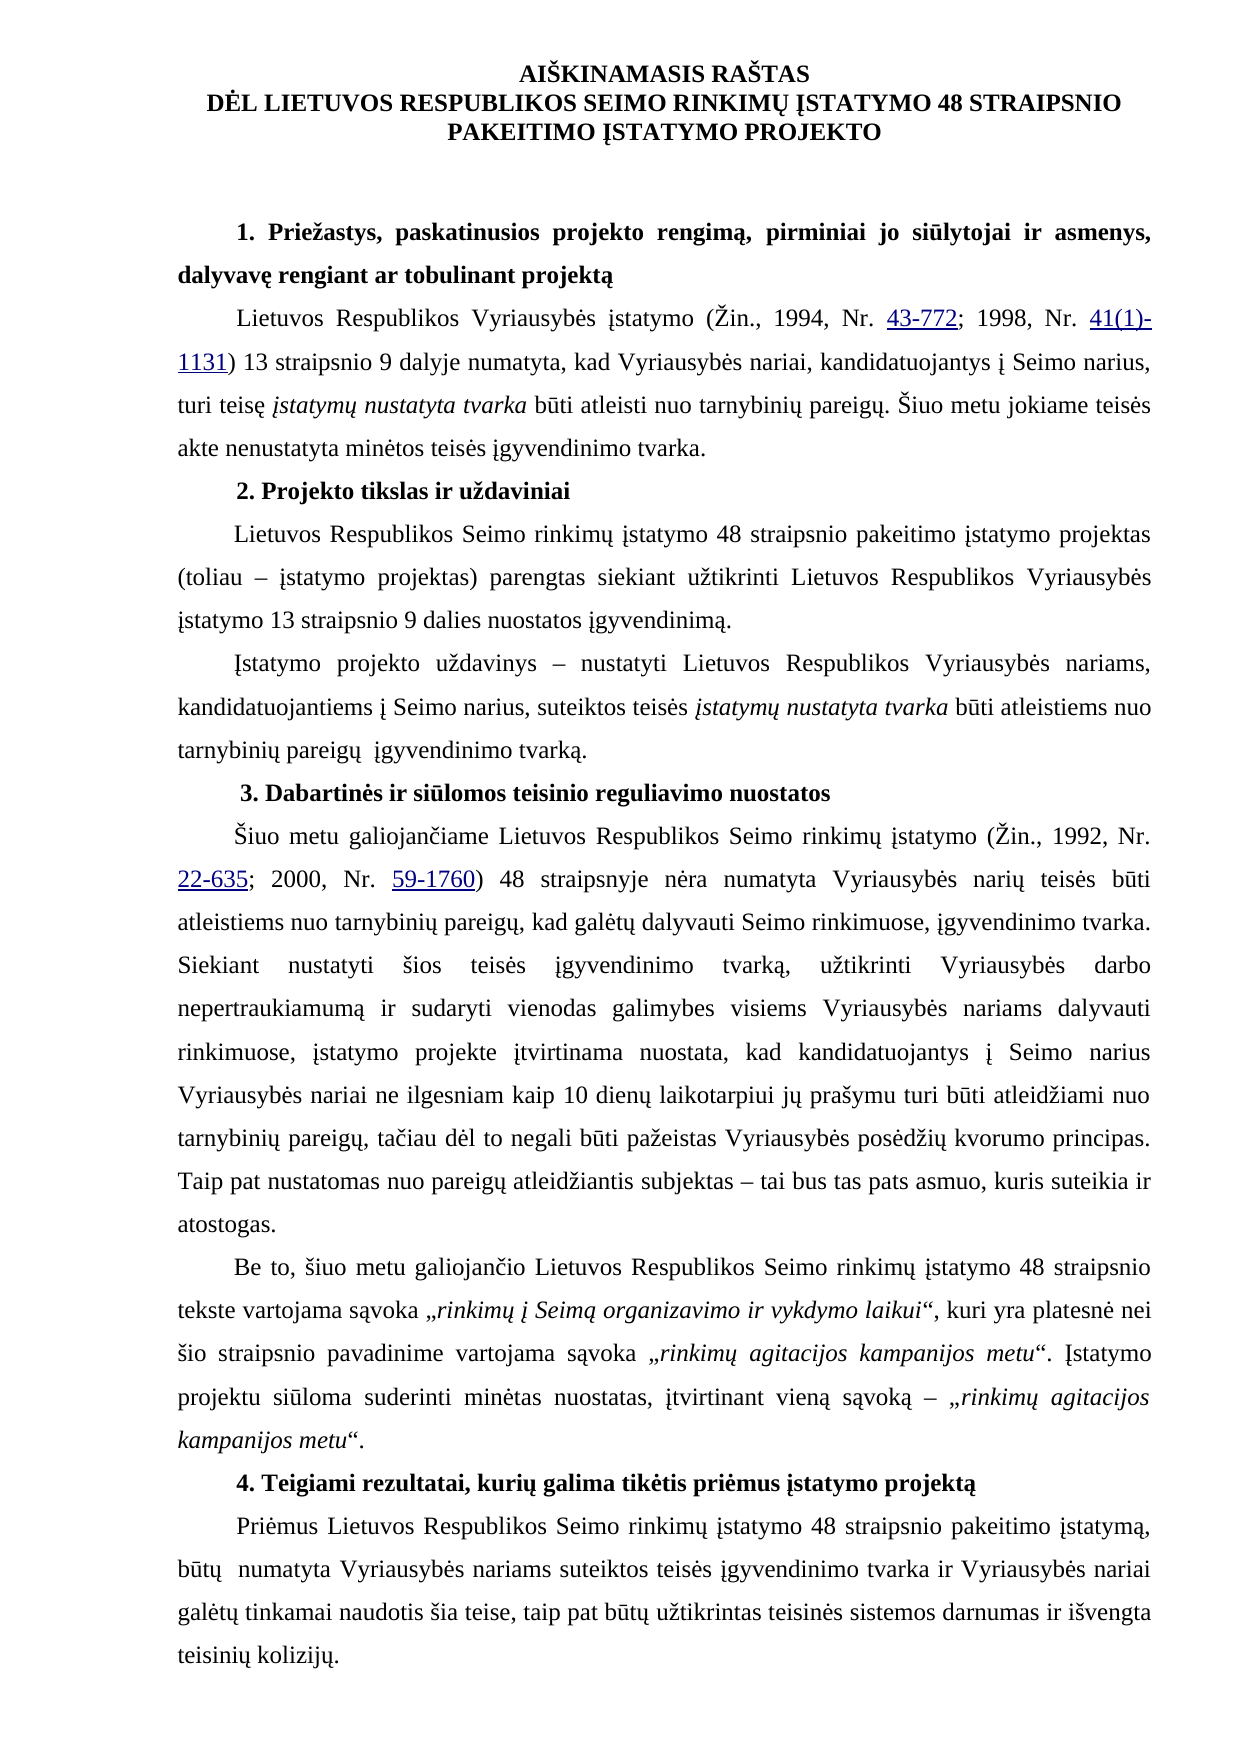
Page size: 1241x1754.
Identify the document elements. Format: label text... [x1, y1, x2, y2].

subtitle 2. Projekto tikslas ir uždaviniai [177, 476, 1152, 505]
text DĖL LIETUVOS RESPUBLIKOS SEIMO RINKIMŲ ĮSTATYMO 48 STRAIPSNIO PAKEITIMO ĮSTATYMO PROJEKTO [177, 88, 1152, 145]
text Įstatymo projekto uždavinys – nustatyti Lietuvos Respublikos Vyriausybės nariams, kandidatuojantiems į Seimo narius, suteiktos teisės įstatymų nustatyta tvarka būti atleistiems nuo tarnybinių pareigų įgyvendinimo tvarką. [177, 648, 1152, 763]
text Priėmus Lietuvos Respublikos Seimo rinkimų įstatymo 48 straipsnio pakeitimo įstatymą, būtų numatyta Vyriausybės nariams suteiktos teisės įgyvendinimo tvarka ir Vyriausybės nariai galėtų tinkamai naudotis šia teise, taip pat būtų užtikrintas teisinės sistemos darnumas ir išvengta teisinių kolizijų. [177, 1511, 1152, 1669]
text 1. Priežastys, paskatinusios projekto rengimą, pirminiai jo siūlytojai ir asmenys, dalyvavę rengiant ar tobulinant projektą [177, 217, 1152, 289]
text Lietuvos Respublikos Seimo rinkimų įstatymo 48 straipsnio pakeitimo įstatymo projektas (toliau – įstatymo projektas) parengtas siekiant užtikrinti Lietuvos Respublikos Vyriausybės įstatymo 13 straipsnio 9 dalies nuostatos įgyvendinimą. [177, 519, 1152, 634]
title AIŠKINAMASIS RAŠTAS [177, 59, 1152, 88]
text 4. Teigiami rezultatai, kurių galima tikėtis priėmus įstatymo projektą [177, 1468, 1152, 1497]
text Be to, šiuo metu galiojančio Lietuvos Respublikos Seimo rinkimų įstatymo 48 straipsnio tekste vartojama sąvoka „rinkimų į Seimą organizavimo ir vykdymo laikui“, kuri yra platesnė nei šio straipsnio pavadinime vartojama sąvoka „rinkimų agitacijos kampanijos metu“. Įstatymo projektu siūloma suderinti minėtas nuostatas, įtvirtinant vieną sąvoką – „rinkimų agitacijos kampanijos metu“. [177, 1252, 1152, 1453]
text 3. Dabartinės ir siūlomos teisinio reguliavimo nuostatos [177, 778, 1152, 807]
text Šiuo metu galiojančiame Lietuvos Respublikos Seimo rinkimų įstatymo (Žin., 1992, Nr. 22-635; 2000, Nr. 59-1760) 48 straipsnyje nėra numatyta Vyriausybės narių teisės būti atleistiems nuo tarnybinių pareigų, kad galėtų dalyvauti Seimo rinkimuose, įgyvendinimo tvarka. Siekiant nustatyti šios teisės įgyvendinimo tvarką, užtikrinti Vyriausybės darbo nepertraukiamumą ir sudaryti vienodas galimybes visiems Vyriausybės nariams dalyvauti rinkimuose, įstatymo projekte įtvirtinama nuostata, kad kandidatuojantys į Seimo narius Vyriausybės nariai ne ilgesniam kaip 10 dienų laikotarpiui jų prašymu turi būti atleidžiami nuo tarnybinių pareigų, tačiau dėl to negali būti pažeistas Vyriausybės posėdžių kvorumo principas. Taip pat nustatomas nuo pareigų atleidžiantis subjektas – tai bus tas pats asmuo, kuris suteikia ir atostogas. [177, 821, 1152, 1238]
text Lietuvos Respublikos Vyriausybės įstatymo (Žin., 1994, Nr. 43-772; 1998, Nr. 41(1)-1131) 13 straipsnio 9 dalyje numatyta, kad Vyriausybės nariai, kandidatuojantys į Seimo narius, turi teisę įstatymų nustatyta tvarka būti atleisti nuo tarnybinių pareigų. Šiuo metu jokiame teisės akte nenustatyta minėtos teisės įgyvendinimo tvarka. [177, 303, 1152, 462]
